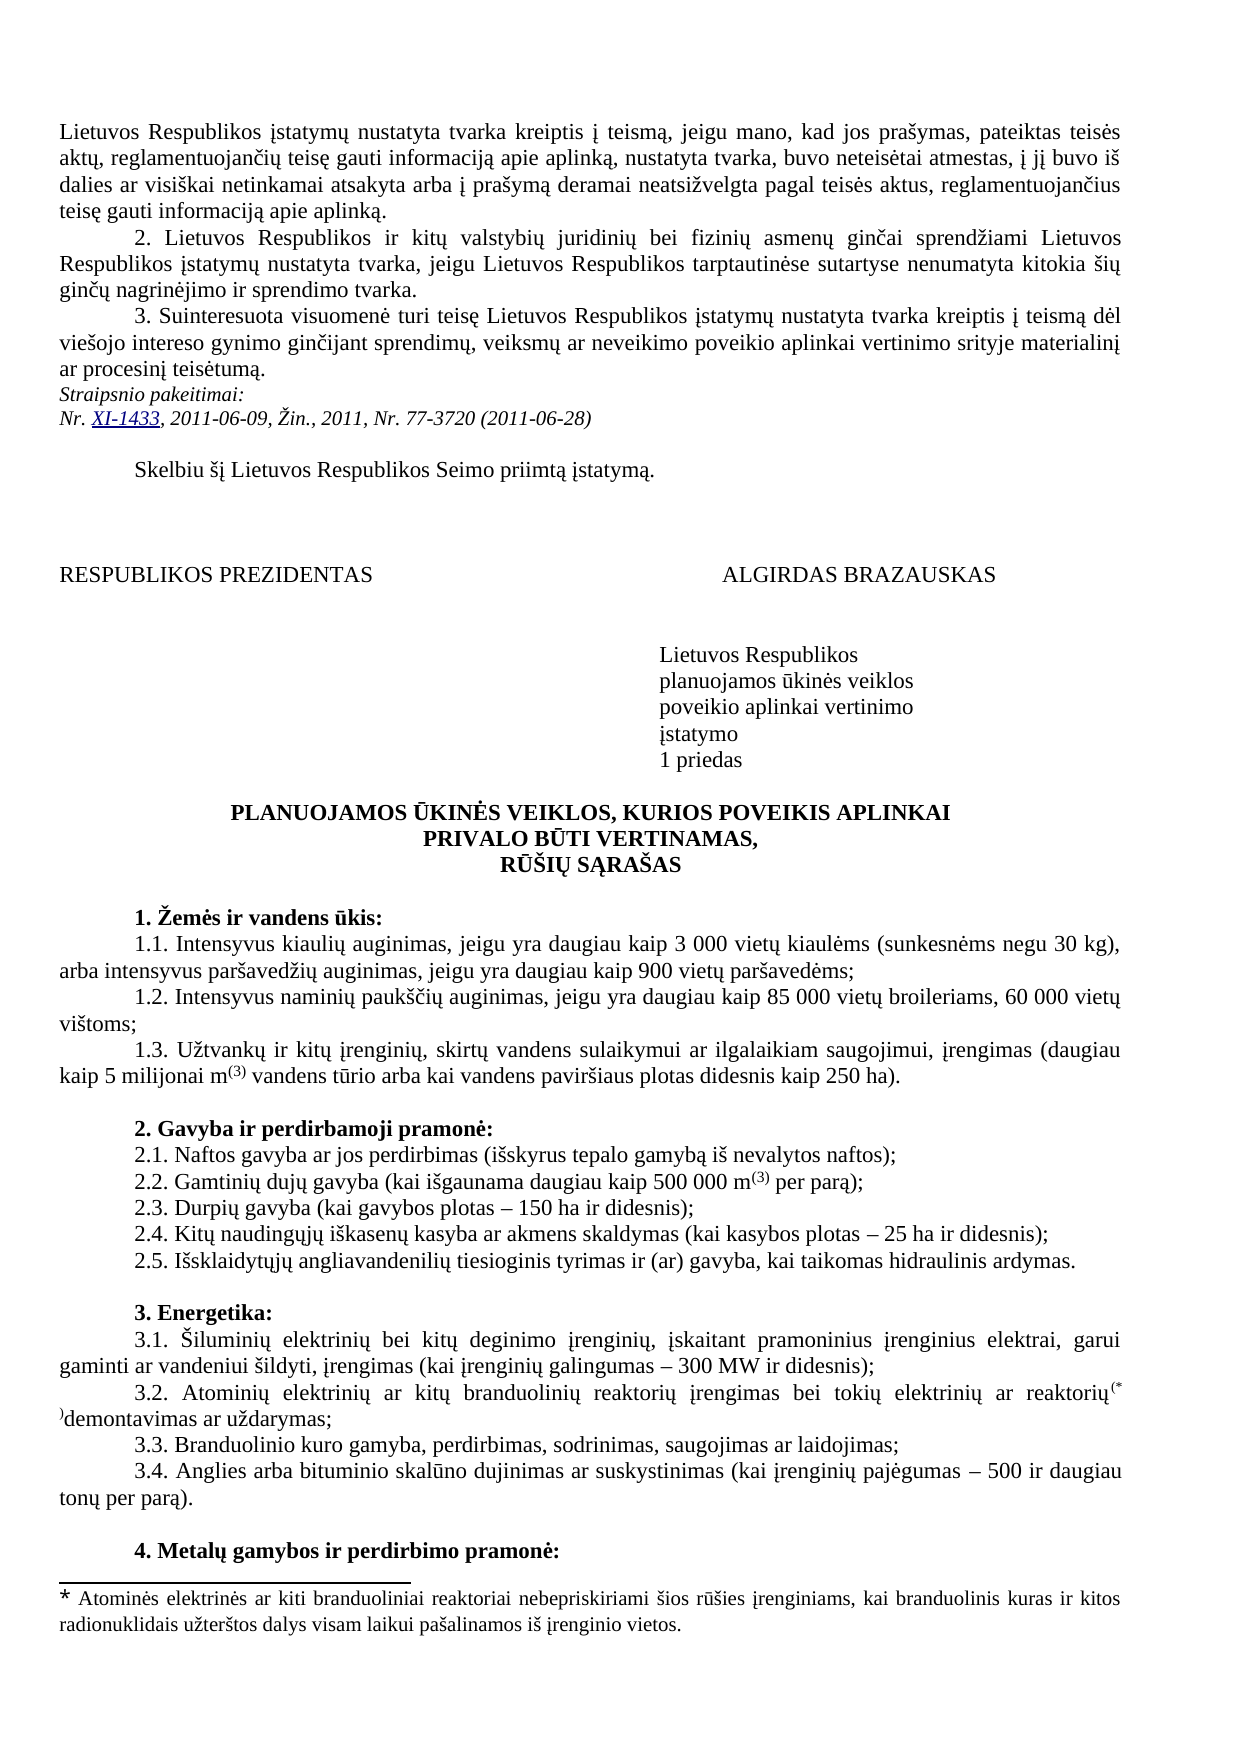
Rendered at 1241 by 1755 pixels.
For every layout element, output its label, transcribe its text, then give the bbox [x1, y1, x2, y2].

text Lietuvos Respublikos įstatymų nustatyta tvarka kreiptis į teismą, jeigu mano, kad jos prašymas, pateiktas teisės aktų, reglamentuojančių teisę gauti informaciją apie aplinką, nustatyta tvarka, buvo neteisėtai atmestas, į jį buvo iš dalies ar visiškai netinkamai atsakyta arba į prašymą deramai neatsižvelgta pagal teisės aktus, reglamentuojančius teisę gauti informaciją apie aplinką. [59, 118, 1122, 223]
text 2.5. Išsklaidytųjų angliavandenilių tiesioginis tyrimas ir (ar) gavyba, kai taikomas hidraulinis ardymas. [59, 1247, 1122, 1273]
text 3.4. Anglies arba bituminio skalūno dujinimas ar suskystinimas (kai įrenginių pajėgumas – 500 ir daugiau tonų per parą). [59, 1458, 1122, 1510]
text 3.2. Atominių elektrinių ar kitų branduolinių reaktorių įrengimas bei tokių elektrinių ar reaktorių( )demontavimas ar uždarymas; [59, 1378, 1122, 1431]
text Lietuvos Respublikos [59, 641, 1122, 667]
text RESPUBLIKOS PREZIDENTAS ALGIRDAS BRAZAUSKAS [59, 562, 1122, 588]
text 1. Žemės ir vandens ūkis: [59, 904, 1122, 931]
text 1.2. Intensyvus naminių paukščių auginimas, jeigu yra daugiau kaip 85 000 vietų broileriams, 60 000 vietų vištoms; [59, 983, 1122, 1036]
text 3. Energetika: [59, 1299, 1122, 1326]
text 2. Gavyba ir perdirbamoji pramonė: [59, 1115, 1122, 1141]
text 1 priedas [59, 746, 1122, 772]
text Skelbiu šį Lietuvos Respublikos Seimo priimtą įstatymą. [59, 456, 1122, 482]
text poveikio aplinkai vertinimo [59, 693, 1122, 720]
text 2. Lietuvos Respublikos ir kitų valstybių juridinių bei fizinių asmenų ginčai sprendžiami Lietuvos Respublikos įstatymų nustatyta tvarka, jeigu Lietuvos Respublikos tarptautinėse sutartyse nenumatyta kitokia šių ginčų nagrinėjimo ir sprendimo tvarka. [59, 223, 1122, 303]
text 2.3. Durpių gavyba (kai gavybos plotas – 150 ha ir didesnis); [59, 1194, 1122, 1220]
text 2.4. Kitų naudingųjų iškasenų kasyba ar akmens skaldymas (kai kasybos plotas – 25 ha ir didesnis); [59, 1220, 1122, 1247]
text PLANUOJAMOS ŪKINĖS VEIKLOS, KURIOS POVEIKIS APLINKAI [59, 799, 1122, 825]
text Atominės elektrinės ar kiti branduoliniai reaktoriai nebepriskiriami šios rūšies įrenginiams, kai branduolinis kuras ir kitos radionuklidais užterštos dalys visam laikui pašalinamos iš įrenginio vietos. [59, 1583, 1122, 1636]
text RŪŠIŲ SĄRAŠAS [59, 851, 1122, 878]
text 2.1. Naftos gavyba ar jos perdirbimas (išskyrus tepalo gamybą iš nevalytos naftos); [59, 1141, 1122, 1168]
text 2.2. Gamtinių dujų gavyba (kai išgaunama daugiau kaip 500 000 m(3) per parą); [59, 1168, 1122, 1194]
text Straipsnio pakeitimai: [59, 382, 1122, 406]
text 1.1. Intensyvus kiaulių auginimas, jeigu yra daugiau kaip 3 000 vietų kiaulėms (sunkesnėms negu 30 kg), arba intensyvus paršavedžių auginimas, jeigu yra daugiau kaip 900 vietų paršavedėms; [59, 931, 1122, 983]
text 3.1. Šiluminių elektrinių bei kitų deginimo įrenginių, įskaitant pramoninius įrenginius elektrai, garui gaminti ar vandeniui šildyti, įrengimas (kai įrenginių galingumas – 300 MW ir didesnis); [59, 1326, 1122, 1378]
text Nr. XI-1433, 2011-06-09, Žin., 2011, Nr. 77-3720 (2011-06-28) [59, 406, 1122, 430]
text 3.3. Branduolinio kuro gamyba, perdirbimas, sodrinimas, saugojimas ar laidojimas; [59, 1431, 1122, 1458]
text PRIVALO BŪTI VERTINAMAS, [59, 825, 1122, 851]
text 3. Suinteresuota visuomenė turi teisę Lietuvos Respublikos įstatymų nustatyta tvarka kreiptis į teismą dėl viešojo intereso gynimo ginčijant sprendimų, veiksmų ar neveikimo poveikio aplinkai vertinimo srityje materialinį ar procesinį teisėtumą. [59, 303, 1122, 382]
text 4. Metalų gamybos ir perdirbimo pramonė: [59, 1537, 1122, 1563]
text įstatymo [59, 720, 1122, 746]
text 1.3. Užtvankų ir kitų įrenginių, skirtų vandens sulaikymui ar ilgalaikiam saugojimui, įrengimas (daugiau kaip 5 milijonai m(3) vandens tūrio arba kai vandens paviršiaus plotas didesnis kaip 250 ha). [59, 1036, 1122, 1089]
text planuojamos ūkinės veiklos [59, 667, 1122, 693]
